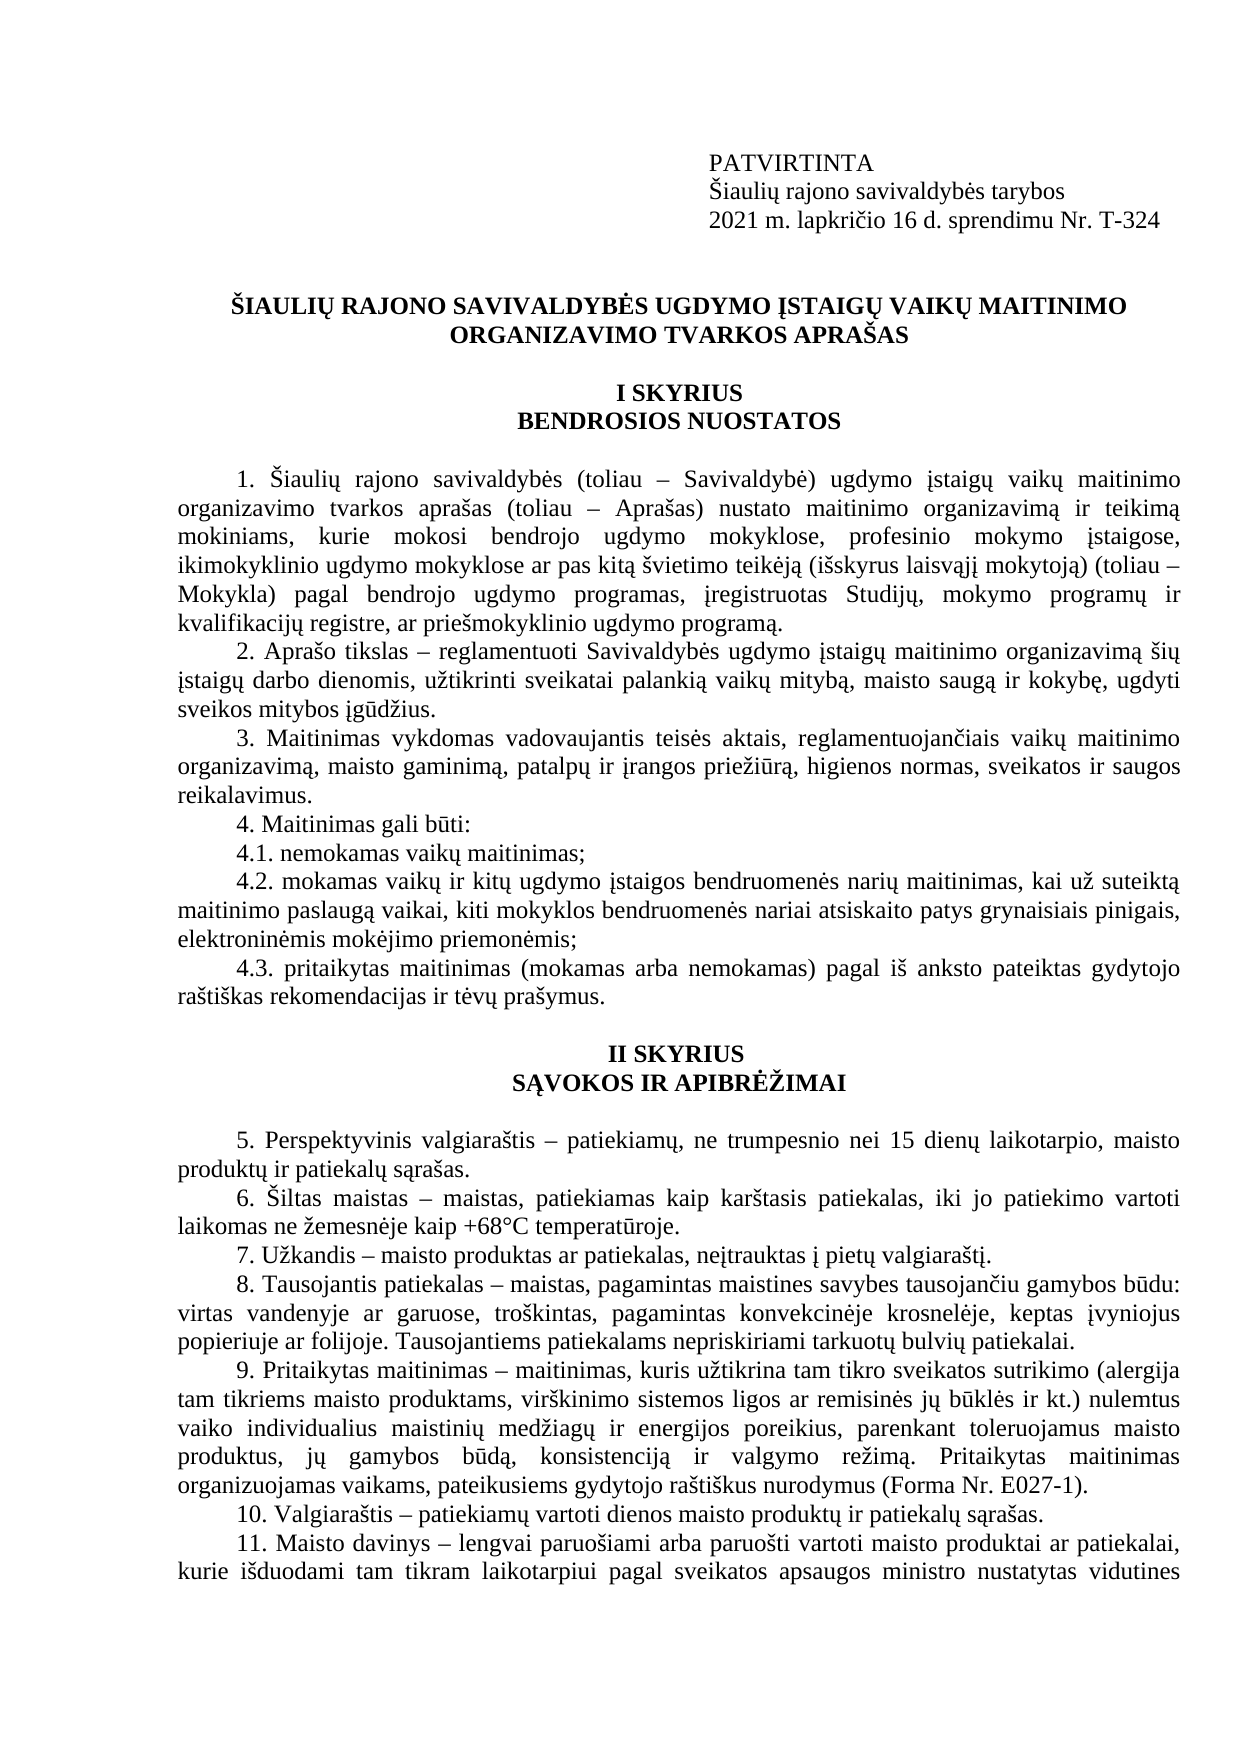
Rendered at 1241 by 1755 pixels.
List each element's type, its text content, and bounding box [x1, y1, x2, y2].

text II SKYRIUS [177, 1039, 1181, 1068]
text 9. Pritaikytas maitinimas – maitinimas, kuris užtikrina tam tikro sveikatos sutrikimo (alergija tam tikriems maisto produktams, virškinimo sistemos ligos ar remisinės jų būklės ir kt.) nulemtus vaiko individualius maistinių medžiagų ir energijos poreikius, parenkant toleruojamus maisto produktus, jų gamybos būdą, konsistenciją ir valgymo režimą. Pritaikytas maitinimas organizuojamas vaikams, pateikusiems gydytojo raštiškus nurodymus (Forma Nr. E027-1). [177, 1355, 1181, 1499]
text 4.1. nemokamas vaikų maitinimas; [177, 838, 1181, 866]
text BENDROSIOS NUOSTATOS [177, 406, 1181, 435]
text Šiaulių rajono savivaldybės tarybos [709, 176, 1181, 205]
text SĄVOKOS IR APIBRĖŽIMAI [177, 1068, 1181, 1096]
text 4. Maitinimas gali būti: [177, 809, 1181, 838]
text 10. Valgiaraštis – patiekiamų vartoti dienos maisto produktų ir patiekalų sąrašas. [177, 1499, 1181, 1528]
text 7. Užkandis – maisto produktas ar patiekalas, neįtrauktas į pietų valgiaraštį. [177, 1240, 1181, 1269]
text 5. Perspektyvinis valgiaraštis – patiekiamų, ne trumpesnio nei 15 dienų laikotarpio, maisto produktų ir patiekalų sąrašas. [177, 1125, 1181, 1183]
text 6. Šiltas maistas – maistas, patiekiamas kaip karštasis patiekalas, iki jo patiekimo vartoti laikomas ne žemesnėje kaip +68°C temperatūroje. [177, 1183, 1181, 1240]
text 11. Maisto davinys – lengvai paruošiami arba paruošti vartoti maisto produktai ar patiekalai, kurie išduodami tam tikram laikotarpiui pagal sveikatos apsaugos ministro nustatytas vidutines [177, 1528, 1181, 1585]
text 2. Aprašo tikslas – reglamentuoti Savivaldybės ugdymo įstaigų maitinimo organizavimą šių įstaigų darbo dienomis, užtikrinti sveikatai palankią vaikų mitybą, maisto saugą ir kokybę, ugdyti sveikos mitybos įgūdžius. [177, 636, 1181, 723]
text 8. Tausojantis patiekalas – maistas, pagamintas maistines savybes tausojančiu gamybos būdu: virtas vandenyje ar garuose, troškintas, pagamintas konvekcinėje krosnelėje, keptas įvyniojus popieriuje ar folijoje. Tausojantiems patiekalams nepriskiriami tarkuotų bulvių patiekalai. [177, 1269, 1181, 1355]
text 1. Šiaulių rajono savivaldybės (toliau – Savivaldybė) ugdymo įstaigų vaikų maitinimo organizavimo tvarkos aprašas (toliau – Aprašas) nustato maitinimo organizavimą ir teikimą mokiniams, kurie mokosi bendrojo ugdymo mokyklose, profesinio mokymo įstaigose, ikimokyklinio ugdymo mokyklose ar pas kitą švietimo teikėją (išskyrus laisvąjį mokytoją) (toliau – Mokykla) pagal bendrojo ugdymo programas, įregistruotas Studijų, mokymo programų ir kvalifikacijų registre, ar priešmokyklinio ugdymo programą. [177, 464, 1181, 636]
text 2021 m. lapkričio 16 d. sprendimu Nr. T-324 [709, 205, 1181, 234]
text 4.3. pritaikytas maitinimas (mokamas arba nemokamas) pagal iš anksto pateiktas gydytojo raštiškas rekomendacijas ir tėvų prašymus. [177, 953, 1181, 1010]
text I SKYRIUS [177, 378, 1181, 406]
text 4.2. mokamas vaikų ir kitų ugdymo įstaigos bendruomenės narių maitinimas, kai už suteiktą maitinimo paslaugą vaikai, kiti mokyklos bendruomenės nariai atsiskaito patys grynaisiais pinigais, elektroninėmis mokėjimo priemonėmis; [177, 866, 1181, 953]
text ŠIAULIŲ RAJONO SAVIVALDYBĖS UGDYMO ĮSTAIGŲ VAIKŲ MAITINIMO ORGANIZAVIMO TVARKOS APRAŠAS [177, 291, 1181, 349]
text 3. Maitinimas vykdomas vadovaujantis teisės aktais, reglamentuojančiais vaikų maitinimo organizavimą, maisto gaminimą, patalpų ir įrangos priežiūrą, higienos normas, sveikatos ir saugos reikalavimus. [177, 723, 1181, 809]
text PATVIRTINTA [709, 148, 1181, 176]
